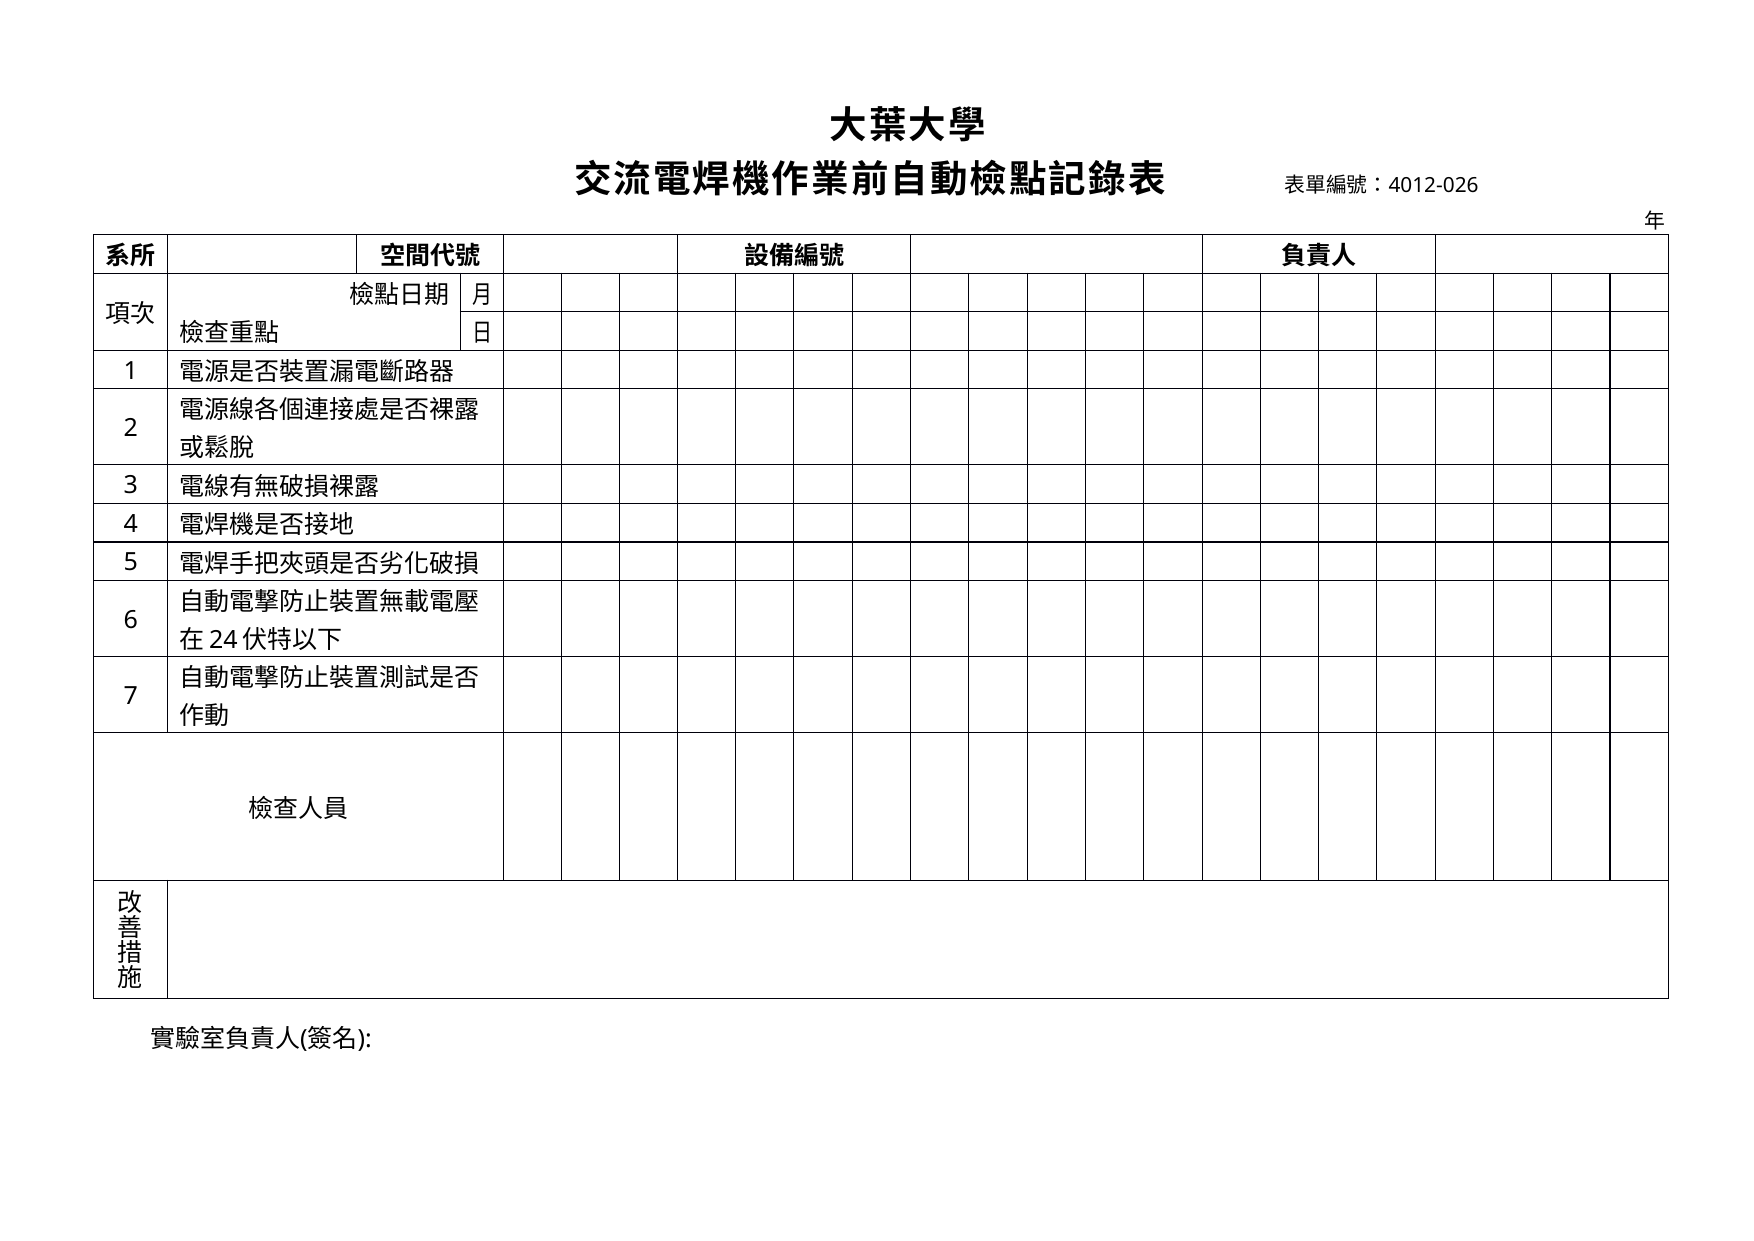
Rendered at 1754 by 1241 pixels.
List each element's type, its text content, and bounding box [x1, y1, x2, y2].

table_cell [1319, 312, 1376, 350]
table_cell [853, 389, 910, 464]
table_cell [1144, 504, 1202, 541]
table_cell [1377, 351, 1435, 388]
table_cell [1611, 543, 1668, 580]
table_cell [1319, 504, 1376, 541]
table_cell [1144, 733, 1202, 879]
table_cell [1203, 274, 1260, 311]
table_cell [853, 543, 910, 580]
table_cell [1261, 504, 1318, 541]
table_cell [1494, 543, 1551, 580]
table_cell [620, 465, 677, 503]
table_cell [911, 465, 968, 503]
table_cell [1611, 504, 1668, 541]
table_cell [1552, 581, 1609, 656]
table_cell [620, 657, 677, 732]
table_cell [1028, 657, 1085, 732]
table_cell [1144, 581, 1202, 656]
table_cell [1319, 581, 1376, 656]
table_cell [1261, 543, 1318, 580]
table_cell [736, 312, 793, 350]
table_cell [1028, 465, 1085, 503]
table_cell [678, 312, 735, 350]
table_cell [1086, 733, 1143, 879]
table_cell [620, 312, 677, 350]
table_cell [562, 581, 619, 656]
table_cell [1377, 543, 1435, 580]
table_cell [1436, 274, 1493, 311]
table_cell [1261, 657, 1318, 732]
table_cell [504, 733, 561, 879]
table_cell [1552, 657, 1609, 732]
table_cell 6 [94, 581, 167, 656]
table_cell [1494, 351, 1551, 388]
table_cell [1611, 465, 1668, 503]
table_cell [911, 581, 968, 656]
table_cell [1436, 733, 1493, 879]
table_cell [736, 274, 793, 311]
table_cell [1261, 465, 1318, 503]
table_cell [1494, 465, 1551, 503]
table_cell [911, 312, 968, 350]
table_cell [1086, 504, 1143, 541]
table_cell [678, 733, 735, 879]
table_cell [853, 274, 910, 311]
table_cell [1261, 274, 1318, 311]
table_cell [1203, 351, 1260, 388]
table_cell [1552, 543, 1609, 580]
table_cell [1319, 657, 1376, 732]
text 實驗室負責人(簽名): [150, 1017, 1665, 1055]
table_header 負責人 [1203, 235, 1435, 273]
table_cell 7 [94, 657, 167, 732]
table_cell [911, 274, 968, 311]
table_cell [1377, 657, 1435, 732]
table_cell [1436, 389, 1493, 464]
table_cell [504, 581, 561, 656]
table_cell [620, 504, 677, 541]
table_cell [1261, 733, 1318, 879]
table_cell [1552, 389, 1609, 464]
table_cell [678, 543, 735, 580]
table_cell [1377, 389, 1435, 464]
table_cell 檢查人員 [94, 733, 503, 879]
table_cell [1494, 657, 1551, 732]
table_cell [1086, 657, 1143, 732]
table_cell [1611, 657, 1668, 732]
table_cell [1144, 389, 1202, 464]
table_cell [1319, 274, 1376, 311]
table_cell [794, 504, 852, 541]
table_cell [562, 312, 619, 350]
table_header [504, 235, 677, 273]
table_cell [678, 351, 735, 388]
table_cell [1144, 543, 1202, 580]
table_cell 電源是否裝置漏電斷路器 [168, 351, 503, 388]
table_cell [562, 389, 619, 464]
table_cell [794, 312, 852, 350]
table_cell [620, 351, 677, 388]
table_cell [1086, 543, 1143, 580]
table_cell [969, 504, 1027, 541]
table_cell [1552, 504, 1609, 541]
table_cell [1319, 543, 1376, 580]
table_cell [1377, 581, 1435, 656]
table_cell [1086, 581, 1143, 656]
table_cell [1319, 733, 1376, 879]
table_cell [1611, 581, 1668, 656]
table_cell [1203, 543, 1260, 580]
table_cell [1611, 274, 1668, 311]
table_cell [794, 543, 852, 580]
table_cell [969, 733, 1027, 879]
table_cell 月 [461, 274, 503, 311]
table_cell [1261, 581, 1318, 656]
table_cell [1494, 504, 1551, 541]
table_cell [853, 657, 910, 732]
table_cell [969, 274, 1027, 311]
table_cell [562, 543, 619, 580]
table_cell [168, 881, 1668, 998]
table_cell [794, 657, 852, 732]
table_cell [1144, 351, 1202, 388]
table_cell [911, 504, 968, 541]
table_cell [1203, 389, 1260, 464]
table_cell [620, 543, 677, 580]
table_cell [504, 351, 561, 388]
table_cell [1028, 274, 1085, 311]
table_cell [1611, 351, 1668, 388]
table_cell [620, 581, 677, 656]
table_cell [1261, 351, 1318, 388]
table_cell [853, 465, 910, 503]
table_cell [736, 581, 793, 656]
table_cell [620, 389, 677, 464]
table_cell [853, 504, 910, 541]
table_cell [1552, 465, 1609, 503]
table_cell [504, 504, 561, 541]
table_cell 自動電撃防止裝置無載電壓在24伏特以下 [168, 581, 503, 656]
table_cell [911, 351, 968, 388]
table_cell [969, 389, 1027, 464]
table_cell [1144, 274, 1202, 311]
table_cell [969, 465, 1027, 503]
table_cell [969, 581, 1027, 656]
table_cell 2 [94, 389, 167, 464]
table_header 系所 [94, 235, 167, 273]
table_cell [1377, 274, 1435, 311]
table_cell 自動電撃防止裝置測試是否作動 [168, 657, 503, 732]
table_cell [794, 274, 852, 311]
text 大葉大學 [150, 95, 1665, 149]
table_header 設備編號 [678, 235, 910, 273]
table_cell [1552, 733, 1609, 879]
table_cell [1319, 465, 1376, 503]
table_cell [1261, 389, 1318, 464]
table_cell [504, 465, 561, 503]
table_cell [794, 581, 852, 656]
table_cell [1086, 351, 1143, 388]
table_cell [1552, 351, 1609, 388]
table_cell [562, 274, 619, 311]
table_cell [562, 504, 619, 541]
table_cell [969, 312, 1027, 350]
table_cell [1611, 389, 1668, 464]
table_cell [911, 657, 968, 732]
table_cell [678, 274, 735, 311]
table_cell [736, 543, 793, 580]
table_cell [504, 274, 561, 311]
table_cell [1203, 312, 1260, 350]
table_cell [1203, 733, 1260, 879]
table_cell [1086, 274, 1143, 311]
table_cell [853, 312, 910, 350]
text 年 [150, 204, 1665, 234]
table_cell [736, 465, 793, 503]
table_cell [1494, 389, 1551, 464]
table_cell [1028, 389, 1085, 464]
table_cell 日 [461, 312, 503, 350]
table_cell [969, 543, 1027, 580]
table_cell [1086, 312, 1143, 350]
table_cell [736, 389, 793, 464]
table_cell [678, 465, 735, 503]
table_cell [1611, 733, 1668, 879]
table_header 空間代號 [357, 235, 503, 273]
table_cell [853, 733, 910, 879]
table_cell [853, 351, 910, 388]
table_cell [911, 543, 968, 580]
table_cell [504, 312, 561, 350]
table_cell [794, 465, 852, 503]
table_cell [969, 351, 1027, 388]
table_cell [1144, 465, 1202, 503]
table_cell [736, 657, 793, 732]
table_cell 5 [94, 543, 167, 580]
table_cell [1436, 657, 1493, 732]
table_cell [678, 581, 735, 656]
table_cell [562, 465, 619, 503]
table_cell [1494, 274, 1551, 311]
table_cell [620, 274, 677, 311]
table_cell [1436, 504, 1493, 541]
table_cell [1028, 733, 1085, 879]
table_cell [1086, 389, 1143, 464]
table_cell [678, 504, 735, 541]
table_cell [1319, 389, 1376, 464]
table_cell [1436, 581, 1493, 656]
table_cell [1086, 465, 1143, 503]
table_cell [1552, 274, 1609, 311]
table_cell [736, 733, 793, 879]
table_cell [562, 657, 619, 732]
table_cell [504, 657, 561, 732]
table_cell [620, 733, 677, 879]
table_cell [1203, 465, 1260, 503]
table_cell [1436, 312, 1493, 350]
table_cell [1436, 351, 1493, 388]
table_cell [1203, 504, 1260, 541]
table_cell [1436, 465, 1493, 503]
table_cell 1 [94, 351, 167, 388]
table_cell [794, 733, 852, 879]
table_cell [794, 389, 852, 464]
table_cell 3 [94, 465, 167, 503]
text 交流電焊機作業前自動檢點記錄表 表單編號：4012-026 [150, 149, 1665, 204]
table_cell [504, 543, 561, 580]
table_cell 電線有無破損裸露 [168, 465, 503, 503]
table_cell [1494, 312, 1551, 350]
table_cell [1377, 504, 1435, 541]
table_cell [736, 351, 793, 388]
table_cell [1436, 543, 1493, 580]
table_cell 電焊手把夾頭是否劣化破損 [168, 543, 503, 580]
table_cell [1028, 504, 1085, 541]
table_cell [1377, 312, 1435, 350]
table_cell [1144, 312, 1202, 350]
table_cell 改善措施 [94, 881, 167, 998]
table_cell [1028, 351, 1085, 388]
table_cell [1494, 733, 1551, 879]
table_cell 電焊機是否接地 [168, 504, 503, 541]
table_cell [1144, 657, 1202, 732]
table_cell [678, 389, 735, 464]
table_cell [1319, 351, 1376, 388]
table_header [168, 235, 356, 273]
table_cell [504, 389, 561, 464]
table_cell [1203, 657, 1260, 732]
table_cell [678, 657, 735, 732]
table_cell [1261, 312, 1318, 350]
table_cell [1377, 465, 1435, 503]
table_cell [911, 389, 968, 464]
table_cell [1494, 581, 1551, 656]
table_cell [736, 504, 793, 541]
table_cell [1028, 543, 1085, 580]
table_cell 檢點日期 檢查重點 [168, 274, 460, 350]
table_cell [853, 581, 910, 656]
table_cell 4 [94, 504, 167, 541]
table_cell [1611, 312, 1668, 350]
table_cell [969, 657, 1027, 732]
table_cell 項次 [94, 274, 167, 350]
table_header [911, 235, 1202, 273]
table_cell [1377, 733, 1435, 879]
table_cell [1028, 312, 1085, 350]
table_cell [911, 733, 968, 879]
table_cell [794, 351, 852, 388]
table_cell [1203, 581, 1260, 656]
table_cell [1028, 581, 1085, 656]
table_header [1436, 235, 1668, 273]
table_cell [562, 733, 619, 879]
table_cell [1552, 312, 1609, 350]
table_cell [562, 351, 619, 388]
table_cell 電源線各個連接處是否裸露或鬆脫 [168, 389, 503, 464]
